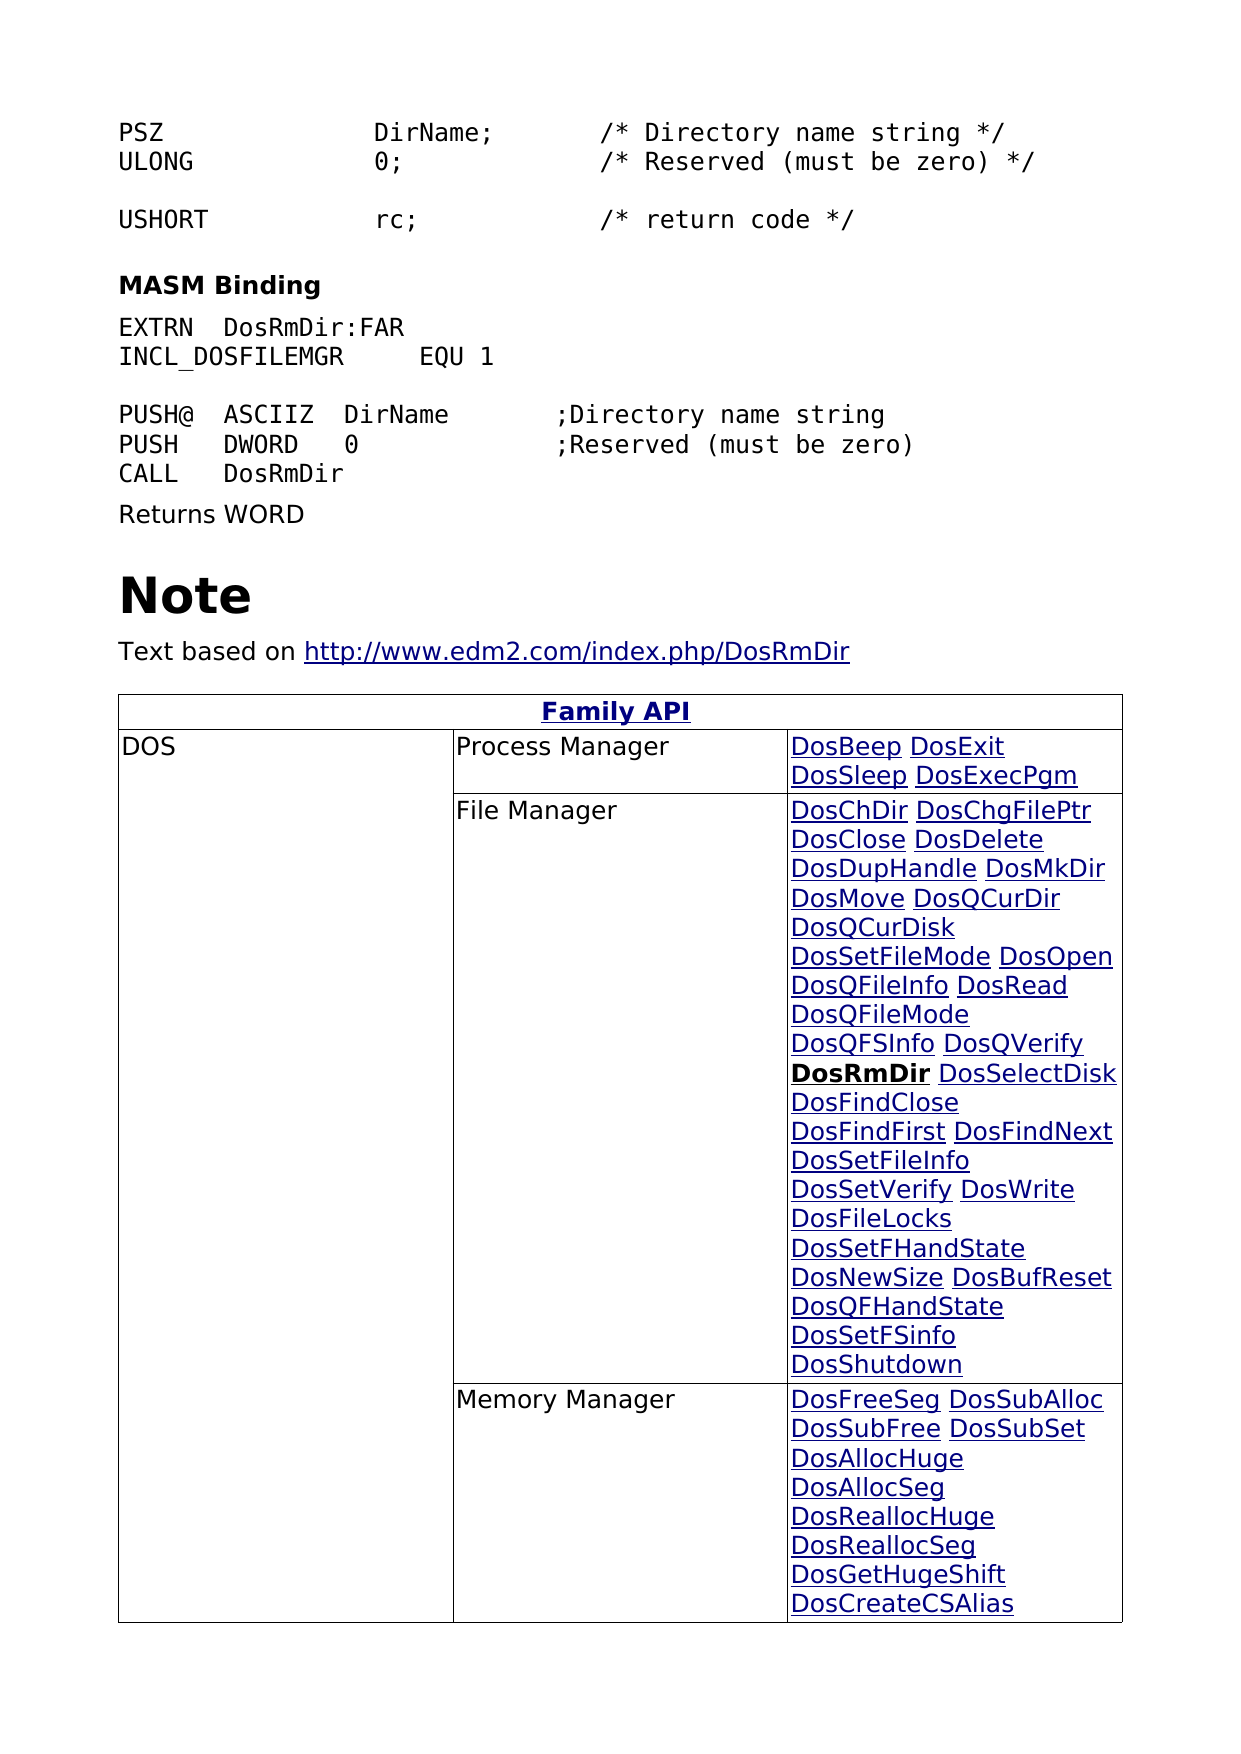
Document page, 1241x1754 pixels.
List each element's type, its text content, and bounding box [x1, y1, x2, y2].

table_cell Memory Manager [454, 1384, 787, 1622]
text Returns WORD [118, 500, 1122, 529]
text EXTRN DosRmDir:FAR INCL_DOSFILEMGR EQU 1 PUSH@ ASCIIZ DirName ;Directory name string PUSH DWORD 0 ;Reserved (must be zero) CALL DosRmDir [118, 313, 1122, 488]
subtitle Note [118, 567, 1122, 625]
subtitle MASM Binding [118, 272, 1122, 301]
table_cell DosFreeSeg DosSubAlloc DosSubFree DosSubSet DosAllocHuge DosAllocSeg DosReallocHuge DosReallocSeg DosGetHugeShift DosCreateCSAlias [788, 1384, 1122, 1622]
table_cell File Manager [454, 794, 787, 1382]
table_cell DOS [119, 730, 453, 1622]
text Text based on http://www.edm2.com/index.php/DosRmDir [118, 637, 1122, 667]
text PSZ DirName; /* Directory name string */ ULONG 0; /* Reserved (must be zero) */ USHORT rc; /* return code */ [118, 118, 1122, 235]
table_cell DosBeep DosExit DosSleep DosExecPgm [788, 730, 1122, 793]
table_cell DosChDir DosChgFilePtr DosClose DosDelete DosDupHandle DosMkDir DosMove DosQCurDir DosQCurDisk DosSetFileMode DosOpen DosQFileInfo DosRead DosQFileMode DosQFSInfo DosQVerify DosRmDir DosSelectDisk DosFindClose DosFindFirst DosFindNext DosSetFileInfo DosSetVerify DosWrite DosFileLocks DosSetFHandState DosNewSize DosBufReset DosQFHandState DosSetFSinfo DosShutdown [788, 794, 1122, 1382]
table_cell Process Manager [454, 730, 787, 793]
table_header Family API [119, 695, 1122, 729]
